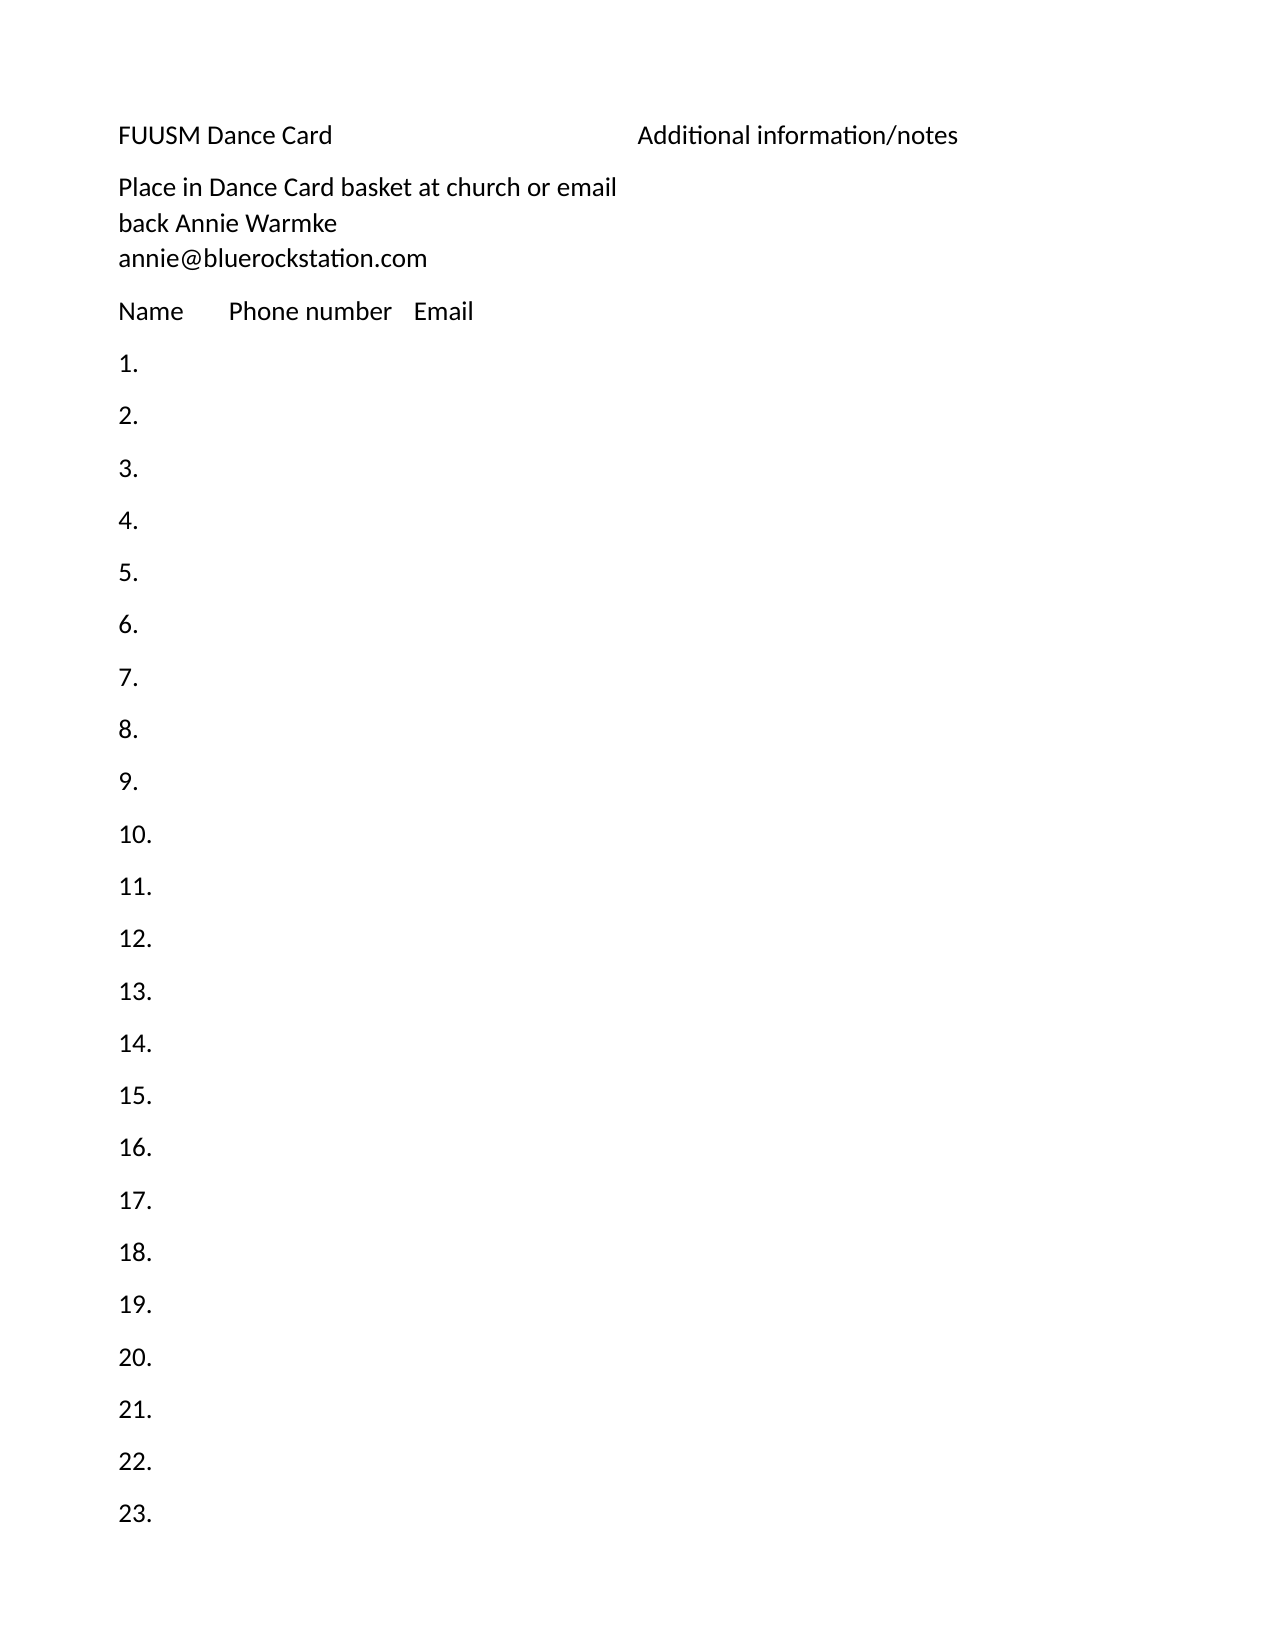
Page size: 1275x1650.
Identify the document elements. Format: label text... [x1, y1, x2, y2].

text 17. [118, 1183, 637, 1216]
text 6. [118, 608, 637, 641]
text 14. [118, 1026, 637, 1059]
text 11. [118, 869, 637, 902]
text 20. [118, 1340, 637, 1373]
text 15. [118, 1078, 637, 1111]
text 16. [118, 1131, 637, 1164]
text 10. [118, 817, 637, 850]
text 21. [118, 1392, 637, 1425]
text FUUSM Dance Card [118, 118, 637, 151]
text 9. [118, 764, 637, 798]
text Additional information/notes [637, 118, 1157, 151]
text 5. [118, 555, 637, 588]
text 1. [118, 346, 637, 379]
text 13. [118, 974, 637, 1007]
text 3. [118, 451, 637, 484]
text 19. [118, 1287, 637, 1321]
text Name Phone number Email [118, 294, 637, 327]
text 7. [118, 660, 637, 693]
text 12. [118, 921, 637, 954]
text 8. [118, 712, 637, 745]
text 22. [118, 1444, 637, 1477]
text 18. [118, 1235, 637, 1268]
text 4. [118, 503, 637, 536]
text Place in Dance Card basket at church or email back Annie Warmke annie@bluerockstation.com [118, 170, 637, 275]
text 2. [118, 398, 637, 432]
text 23. [118, 1497, 637, 1530]
